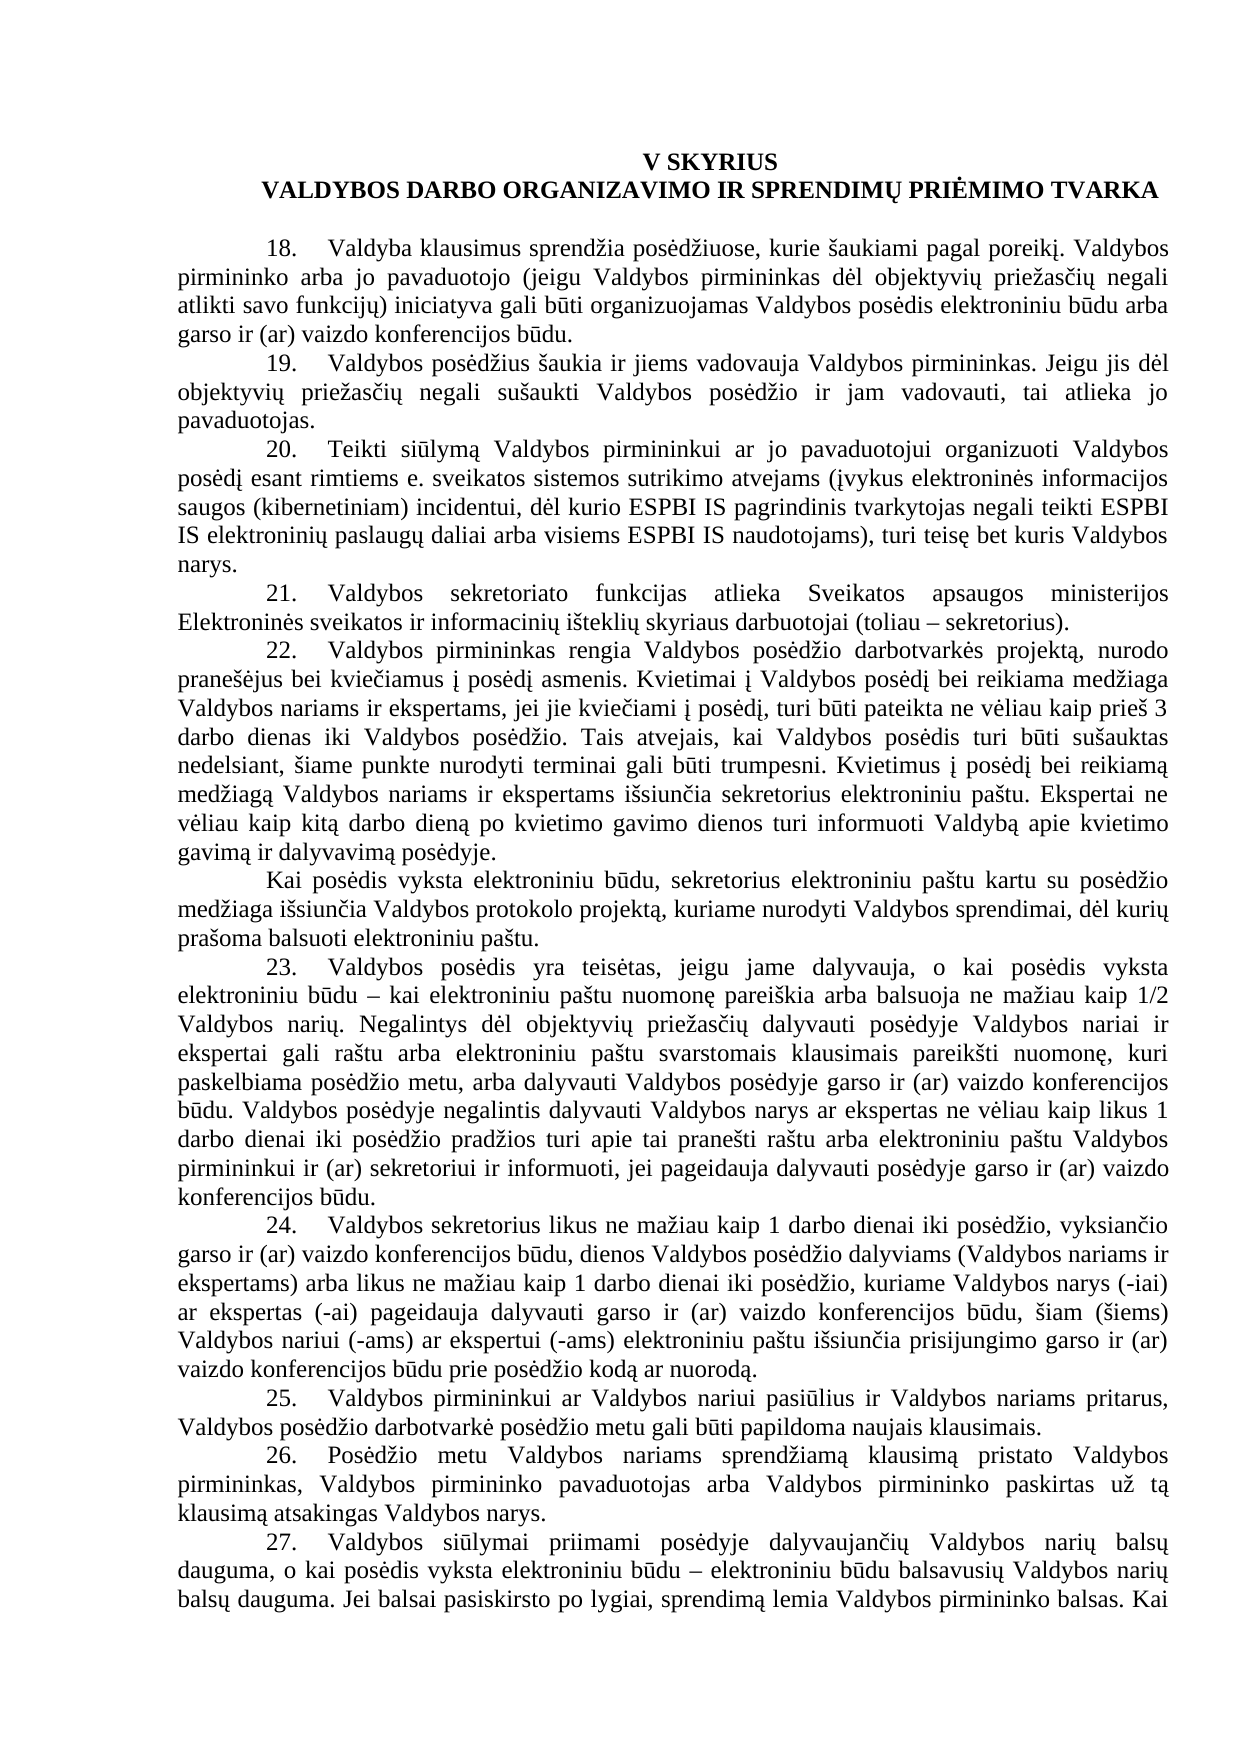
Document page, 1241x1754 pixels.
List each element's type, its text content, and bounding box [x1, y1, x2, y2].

text 22. Valdybos pirmininkas rengia Valdybos posėdžio darbotvarkės projektą, nurodo pranešėjus bei kviečiamus į posėdį asmenis. Kvietimai į Valdybos posėdį bei reikiama medžiaga Valdybos nariams ir ekspertams, jei jie kviečiami į posėdį, turi būti pateikta ne vėliau kaip prieš 3 darbo dienas iki Valdybos posėdžio. Tais atvejais, kai Valdybos posėdis turi būti sušauktas nedelsiant, šiame punkte nurodyti terminai gali būti trumpesni. Kvietimus į posėdį bei reikiamą medžiagą Valdybos nariams ir ekspertams išsiunčia sekretorius elektroniniu paštu. Ekspertai ne vėliau kaip kitą darbo dieną po kvietimo gavimo dienos turi informuoti Valdybą apie kvietimo gavimą ir dalyvavimą posėdyje. [177, 636, 1169, 866]
text 23. Valdybos posėdis yra teisėtas, jeigu jame dalyvauja, o kai posėdis vyksta elektroniniu būdu – kai elektroniniu paštu nuomonę pareiškia arba balsuoja ne mažiau kaip 1/2 Valdybos narių. Negalintys dėl objektyvių priežasčių dalyvauti posėdyje Valdybos nariai ir ekspertai gali raštu arba elektroniniu paštu svarstomais klausimais pareikšti nuomonę, kuri paskelbiama posėdžio metu, arba dalyvauti Valdybos posėdyje garso ir (ar) vaizdo konferencijos būdu. Valdybos posėdyje negalintis dalyvauti Valdybos narys ar ekspertas ne vėliau kaip likus 1 darbo dienai iki posėdžio pradžios turi apie tai pranešti raštu arba elektroniniu paštu Valdybos pirmininkui ir (ar) sekretoriui ir informuoti, jei pageidauja dalyvauti posėdyje garso ir (ar) vaizdo konferencijos būdu. [177, 952, 1169, 1211]
text 25. Valdybos pirmininkui ar Valdybos nariui pasiūlius ir Valdybos nariams pritarus, Valdybos posėdžio darbotvarkė posėdžio metu gali būti papildoma naujais klausimais. [177, 1383, 1169, 1441]
text 24. Valdybos sekretorius likus ne mažiau kaip 1 darbo dienai iki posėdžio, vyksiančio garso ir (ar) vaizdo konferencijos būdu, dienos Valdybos posėdžio dalyviams (Valdybos nariams ir ekspertams) arba likus ne mažiau kaip 1 darbo dienai iki posėdžio, kuriame Valdybos narys (-iai) ar ekspertas (-ai) pageidauja dalyvauti garso ir (ar) vaizdo konferencijos būdu, šiam (šiems) Valdybos nariui (-ams) ar ekspertui (-ams) elektroniniu paštu išsiunčia prisijungimo garso ir (ar) vaizdo konferencijos būdu prie posėdžio kodą ar nuorodą. [177, 1211, 1169, 1383]
text VALDYBOS DARBO ORGANIZAVIMO IR SPRENDIMŲ PRIĖMIMO TVARKA [177, 176, 1169, 204]
text V SKYRIUS [177, 147, 1169, 176]
text Kai posėdis vyksta elektroniniu būdu, sekretorius elektroniniu paštu kartu su posėdžio medžiaga išsiunčia Valdybos protokolo projektą, kuriame nurodyti Valdybos sprendimai, dėl kurių prašoma balsuoti elektroniniu paštu. [177, 866, 1169, 952]
text 21. Valdybos sekretoriato funkcijas atlieka Sveikatos apsaugos ministerijos Elektroninės sveikatos ir informacinių išteklių skyriaus darbuotojai (toliau – sekretorius). [177, 578, 1169, 636]
text 19. Valdybos posėdžius šaukia ir jiems vadovauja Valdybos pirmininkas. Jeigu jis dėl objektyvių priežasčių negali sušaukti Valdybos posėdžio ir jam vadovauti, tai atlieka jo pavaduotojas. [177, 348, 1169, 434]
text 27. Valdybos siūlymai priimami posėdyje dalyvaujančių Valdybos narių balsų dauguma, o kai posėdis vyksta elektroniniu būdu – elektroniniu būdu balsavusių Valdybos narių balsų dauguma. Jei balsai pasiskirsto po lygiai, sprendimą lemia Valdybos pirmininko balsas. Kai [177, 1527, 1169, 1613]
text 26. Posėdžio metu Valdybos nariams sprendžiamą klausimą pristato Valdybos pirmininkas, Valdybos pirmininko pavaduotojas arba Valdybos pirmininko paskirtas už tą klausimą atsakingas Valdybos narys. [177, 1441, 1169, 1527]
text 18. Valdyba klausimus sprendžia posėdžiuose, kurie šaukiami pagal poreikį. Valdybos pirmininko arba jo pavaduotojo (jeigu Valdybos pirmininkas dėl objektyvių priežasčių negali atlikti savo funkcijų) iniciatyva gali būti organizuojamas Valdybos posėdis elektroniniu būdu arba garso ir (ar) vaizdo konferencijos būdu. [177, 233, 1169, 348]
text 20. Teikti siūlymą Valdybos pirmininkui ar jo pavaduotojui organizuoti Valdybos posėdį esant rimtiems e. sveikatos sistemos sutrikimo atvejams (įvykus elektroninės informacijos saugos (kibernetiniam) incidentui, dėl kurio ESPBI IS pagrindinis tvarkytojas negali teikti ESPBI IS elektroninių paslaugų daliai arba visiems ESPBI IS naudotojams), turi teisę bet kuris Valdybos narys. [177, 434, 1169, 578]
